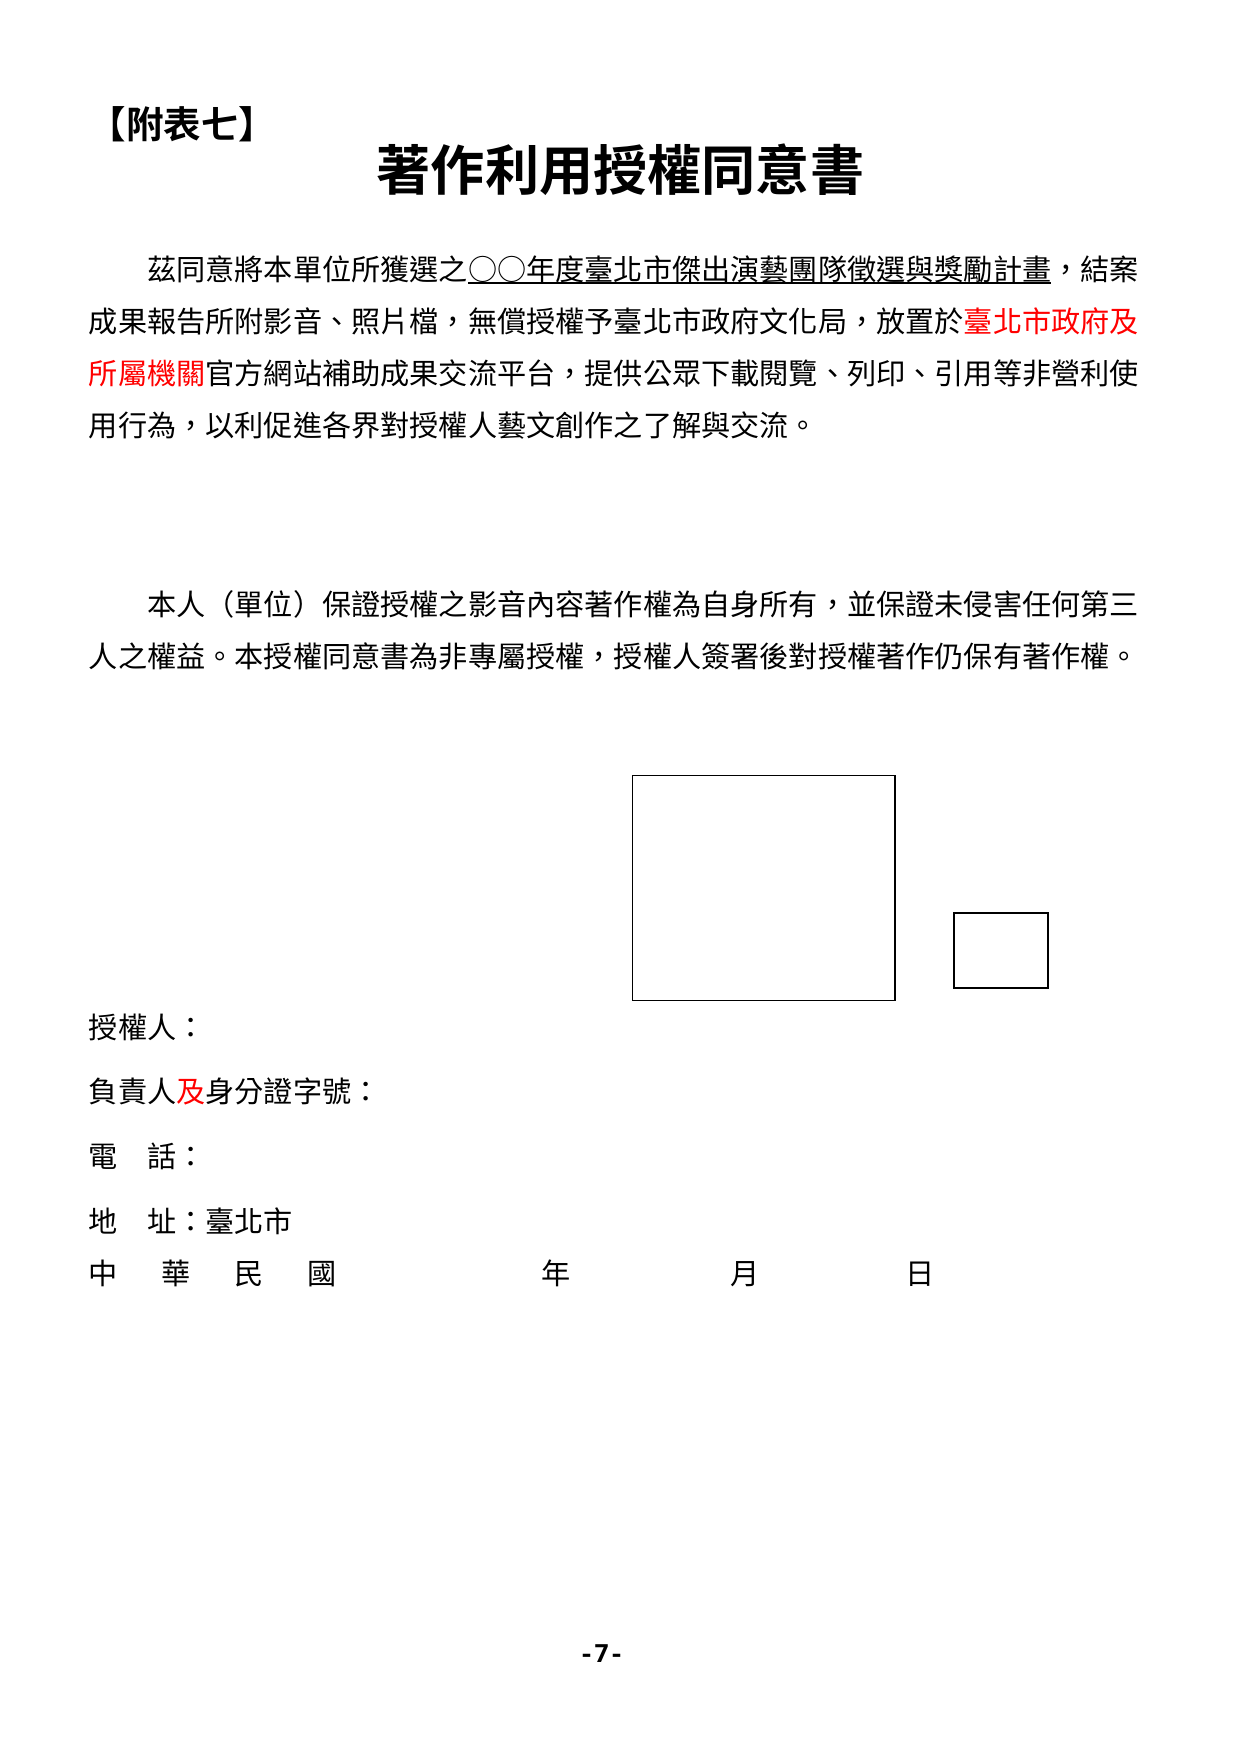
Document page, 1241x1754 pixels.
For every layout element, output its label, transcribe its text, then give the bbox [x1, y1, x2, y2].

text 地 址：臺北市 [89, 1190, 1152, 1242]
text 著作利用授權同意書 [89, 149, 1152, 201]
text 中 華 民 國 年 月 日 [89, 1242, 1152, 1294]
text 電 話： [89, 1126, 1152, 1178]
text 本人（單位）保證授權之影音內容著作權為自身所有，並保證未侵害任何第三人之權益。本授權同意書為非專屬授權，授權人簽署後對授權著作仍保有著作權。 [89, 574, 1152, 678]
text 【附表七】 [89, 97, 1152, 149]
text 茲同意將本單位所獲選之○○年度臺北市傑出演藝團隊徵選與獎勵計畫，結案成果報告所附影音、照片檔，無償授權予臺北市政府文化局，放置於臺北市政府及所屬機關官方網站補助成果交流平台，提供公眾下載閱覽、列印、引用等非營利使用行為，以利促進各界對授權人藝文創作之了解與交流。 [89, 238, 1152, 447]
text -7- [51, 1632, 1152, 1669]
text 負責人及身分證字號： [89, 1061, 1152, 1113]
text 授權人： [89, 997, 1152, 1049]
